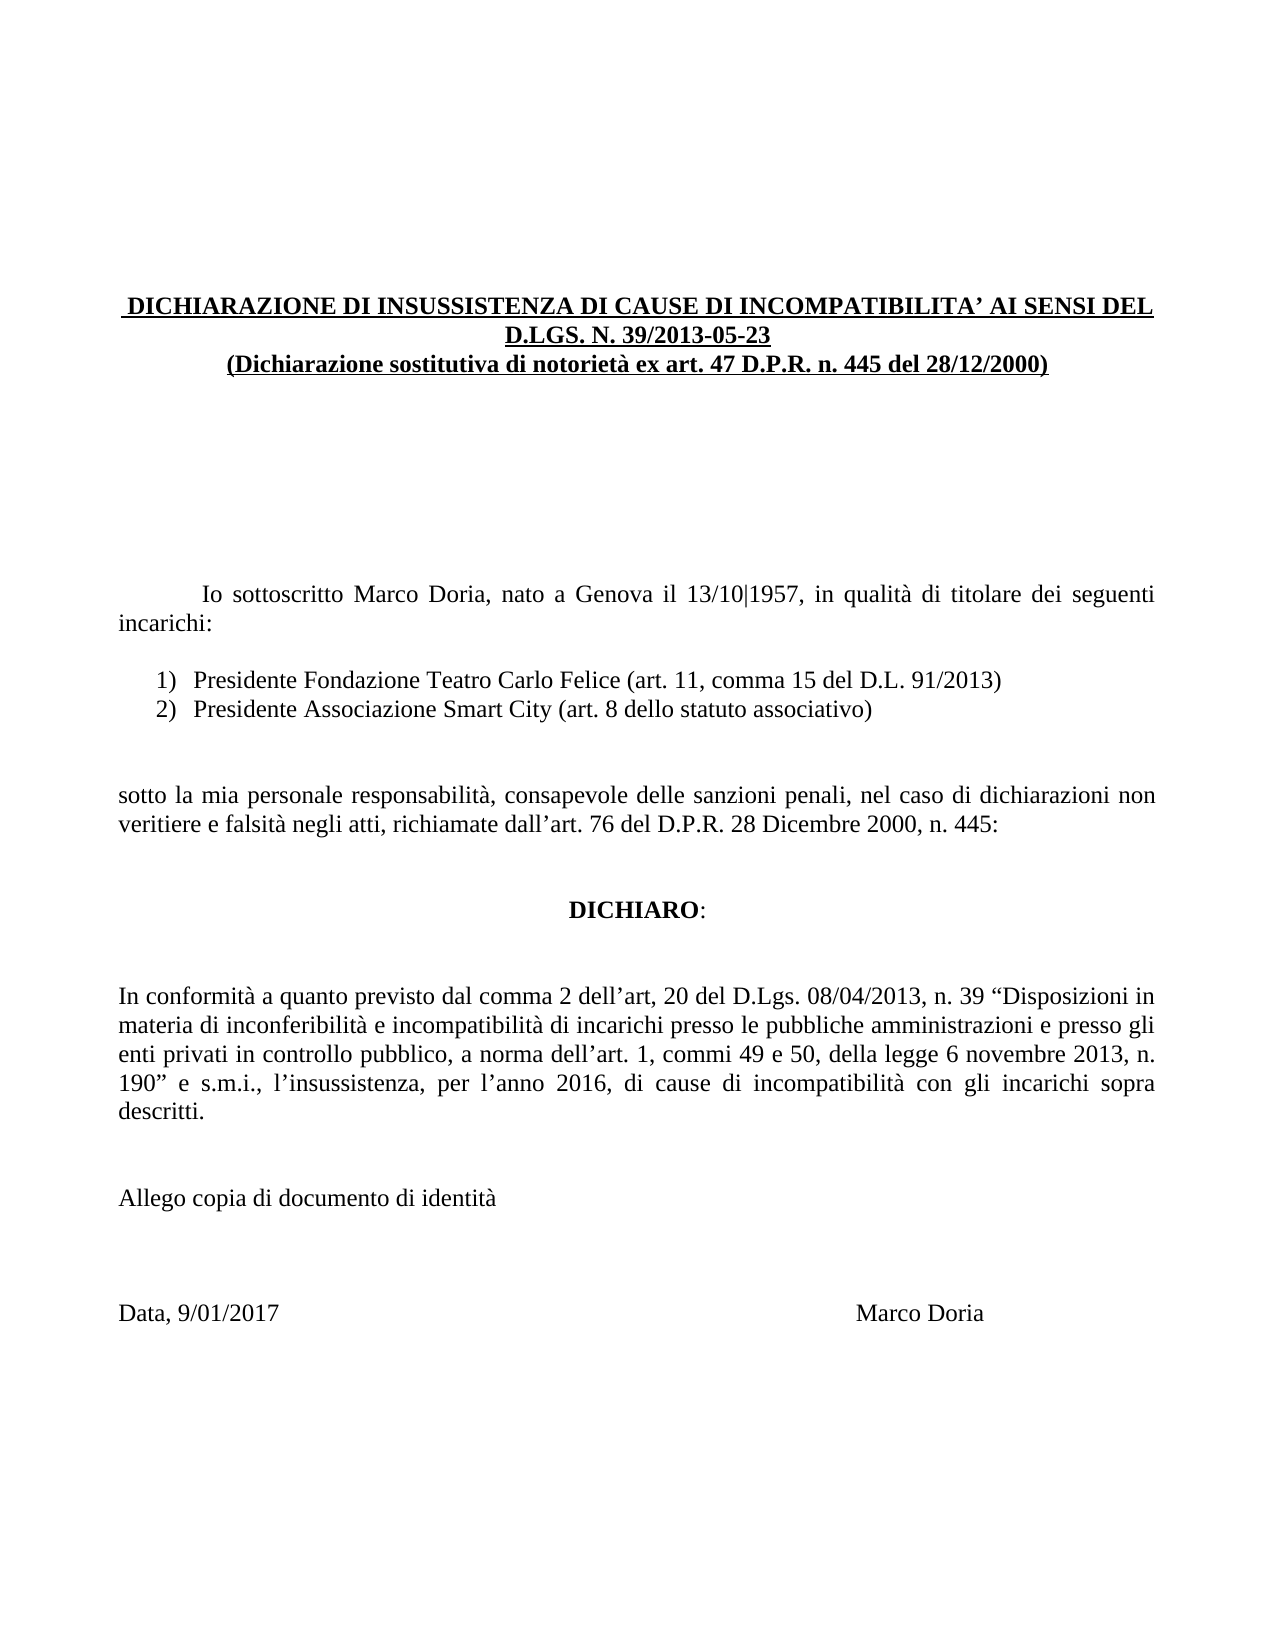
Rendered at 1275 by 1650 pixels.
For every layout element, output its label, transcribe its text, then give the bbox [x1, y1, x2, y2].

text DICHIARO: [118, 895, 1157, 924]
list Presidente Associazione Smart City (art. 8 dello statuto associativo) [156, 694, 1157, 723]
text In conformità a quanto previsto dal comma 2 dell’art, 20 del D.Lgs. 08/04/2013, n. 39 “Disposizioni in materia di inconferibilità e incompatibilità di incarichi presso le pubbliche amministrazioni e presso gli enti privati in controllo pubblico, a norma dell’art. 1, commi 49 e 50, della legge 6 novembre 2013, n. 190” e s.m.i., l’insussistenza, per l’anno 2016, di cause di incompatibilità con gli incarichi sopra descritti. [118, 981, 1157, 1125]
text Allego copia di documento di identità [118, 1183, 1157, 1211]
text DICHIARAZIONE DI INSUSSISTENZA DI CAUSE DI INCOMPATIBILITA’ AI SENSI DEL D.LGS. N. 39/2013-05-23 [118, 291, 1157, 349]
list Presidente Fondazione Teatro Carlo Felice (art. 11, comma 15 del D.L. 91/2013) [156, 665, 1157, 694]
text sotto la mia personale responsabilità, consapevole delle sanzioni penali, nel caso di dichiarazioni non veritiere e falsità negli atti, richiamate dall’art. 76 del D.P.R. 28 Dicembre 2000, n. 445: [118, 780, 1157, 838]
text (Dichiarazione sostitutiva di notorietà ex art. 47 D.P.R. n. 445 del 28/12/2000) [118, 349, 1157, 378]
text Data, 9/01/2017 Marco Doria [118, 1298, 1157, 1326]
text Io sottoscritto Marco Doria, nato a Genova il 13/10|1957, in qualità di titolare dei seguenti incarichi: [118, 579, 1157, 636]
